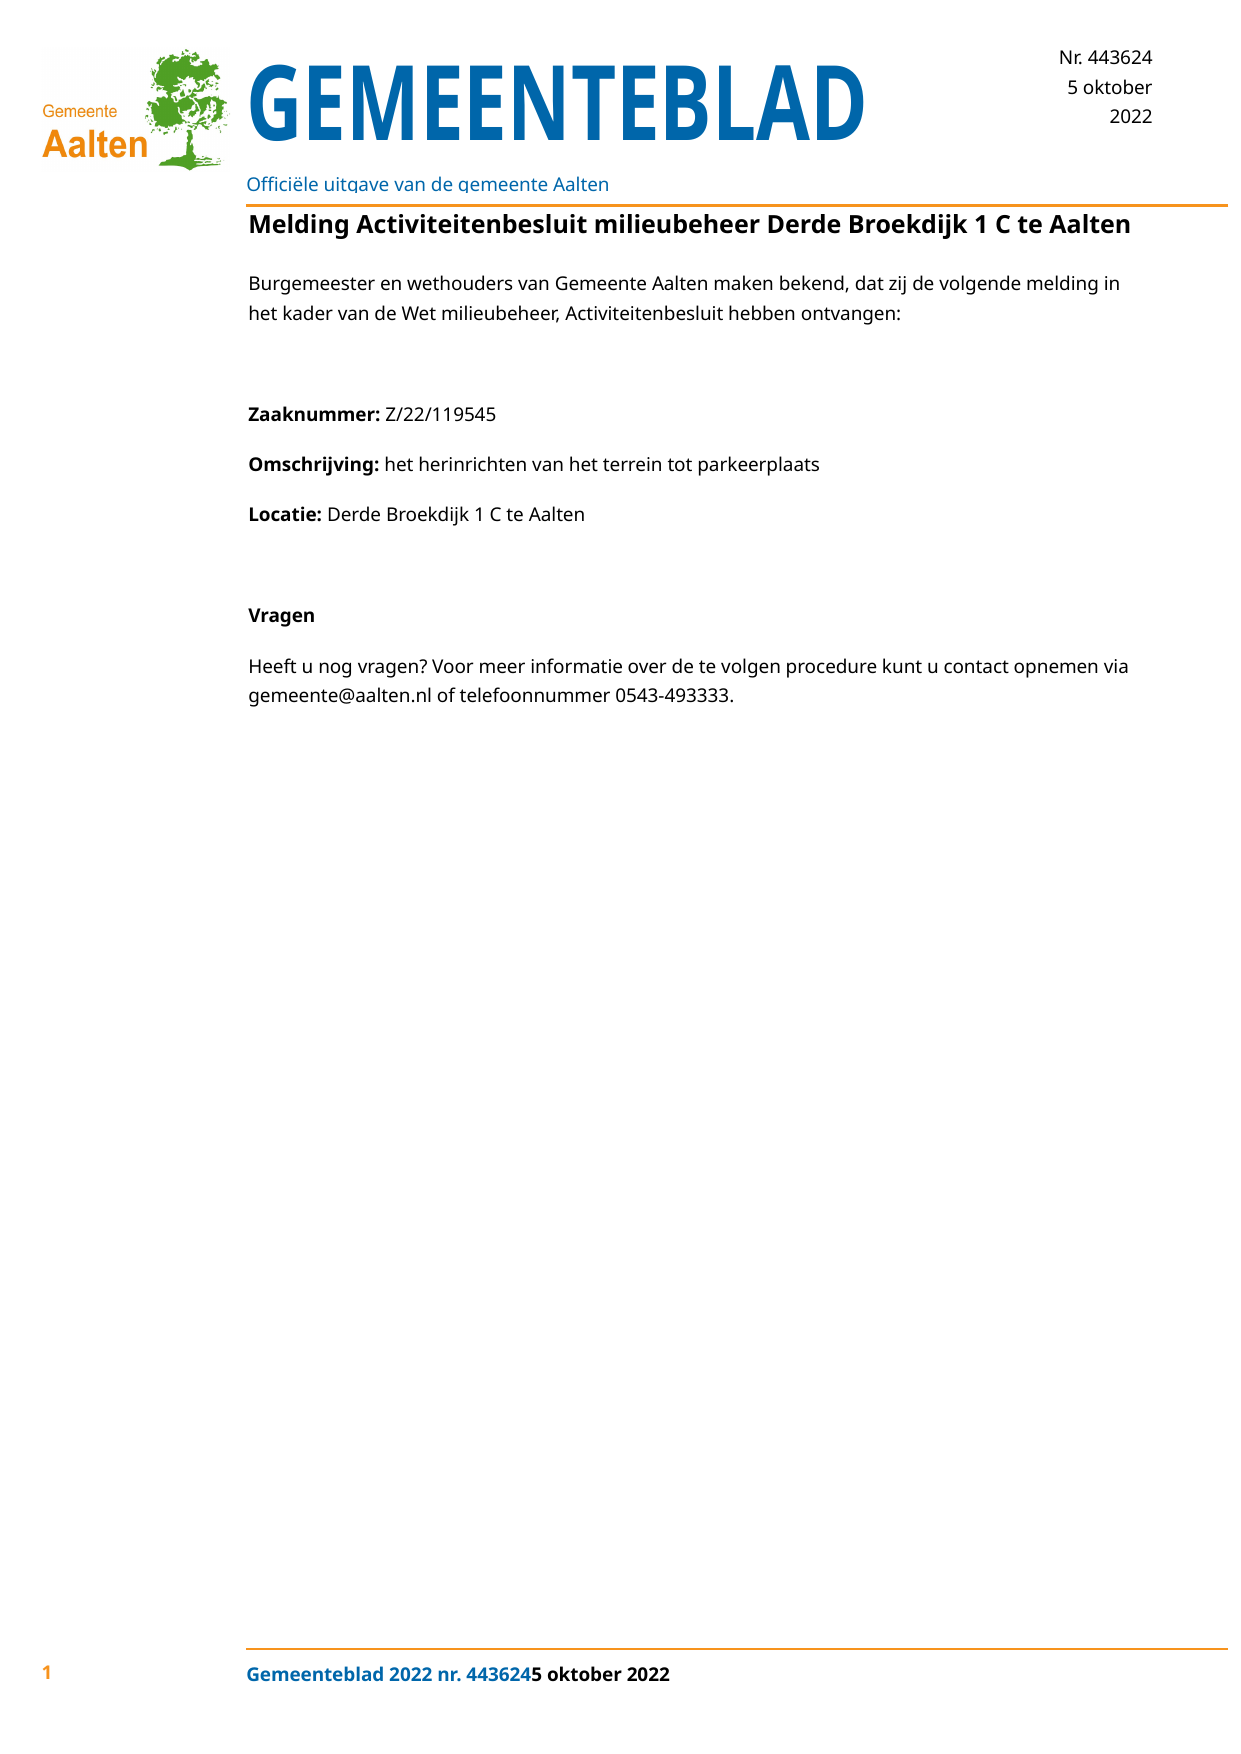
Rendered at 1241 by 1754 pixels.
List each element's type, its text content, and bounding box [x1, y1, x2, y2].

text Omschrijving: het herinrichten van het terrein tot parkeerplaats [248, 451, 1152, 477]
text Heeft u nog vragen? Voor meer informatie over de te volgen procedure kunt u contact opnemen via gemeente@aalten.nl of telefoonnummer 0543-493333. [248, 653, 1152, 708]
text Zaaknummer: Z/22/119545 [248, 401, 1152, 426]
text Vragen [248, 602, 1152, 628]
text Melding Activiteitenbesluit milieubeheer Derde Broekdijk 1 C te Aalten [248, 207, 1152, 241]
text Burgemeester en wethouders van Gemeente Aalten maken bekend, dat zij de volgende melding in het kader van de Wet milieubeheer, Activiteitenbesluit hebben ontvangen: [248, 270, 1152, 326]
text Locatie: Derde Broekdijk 1 C te Aalten [248, 502, 1152, 527]
picture [41, 47, 231, 172]
